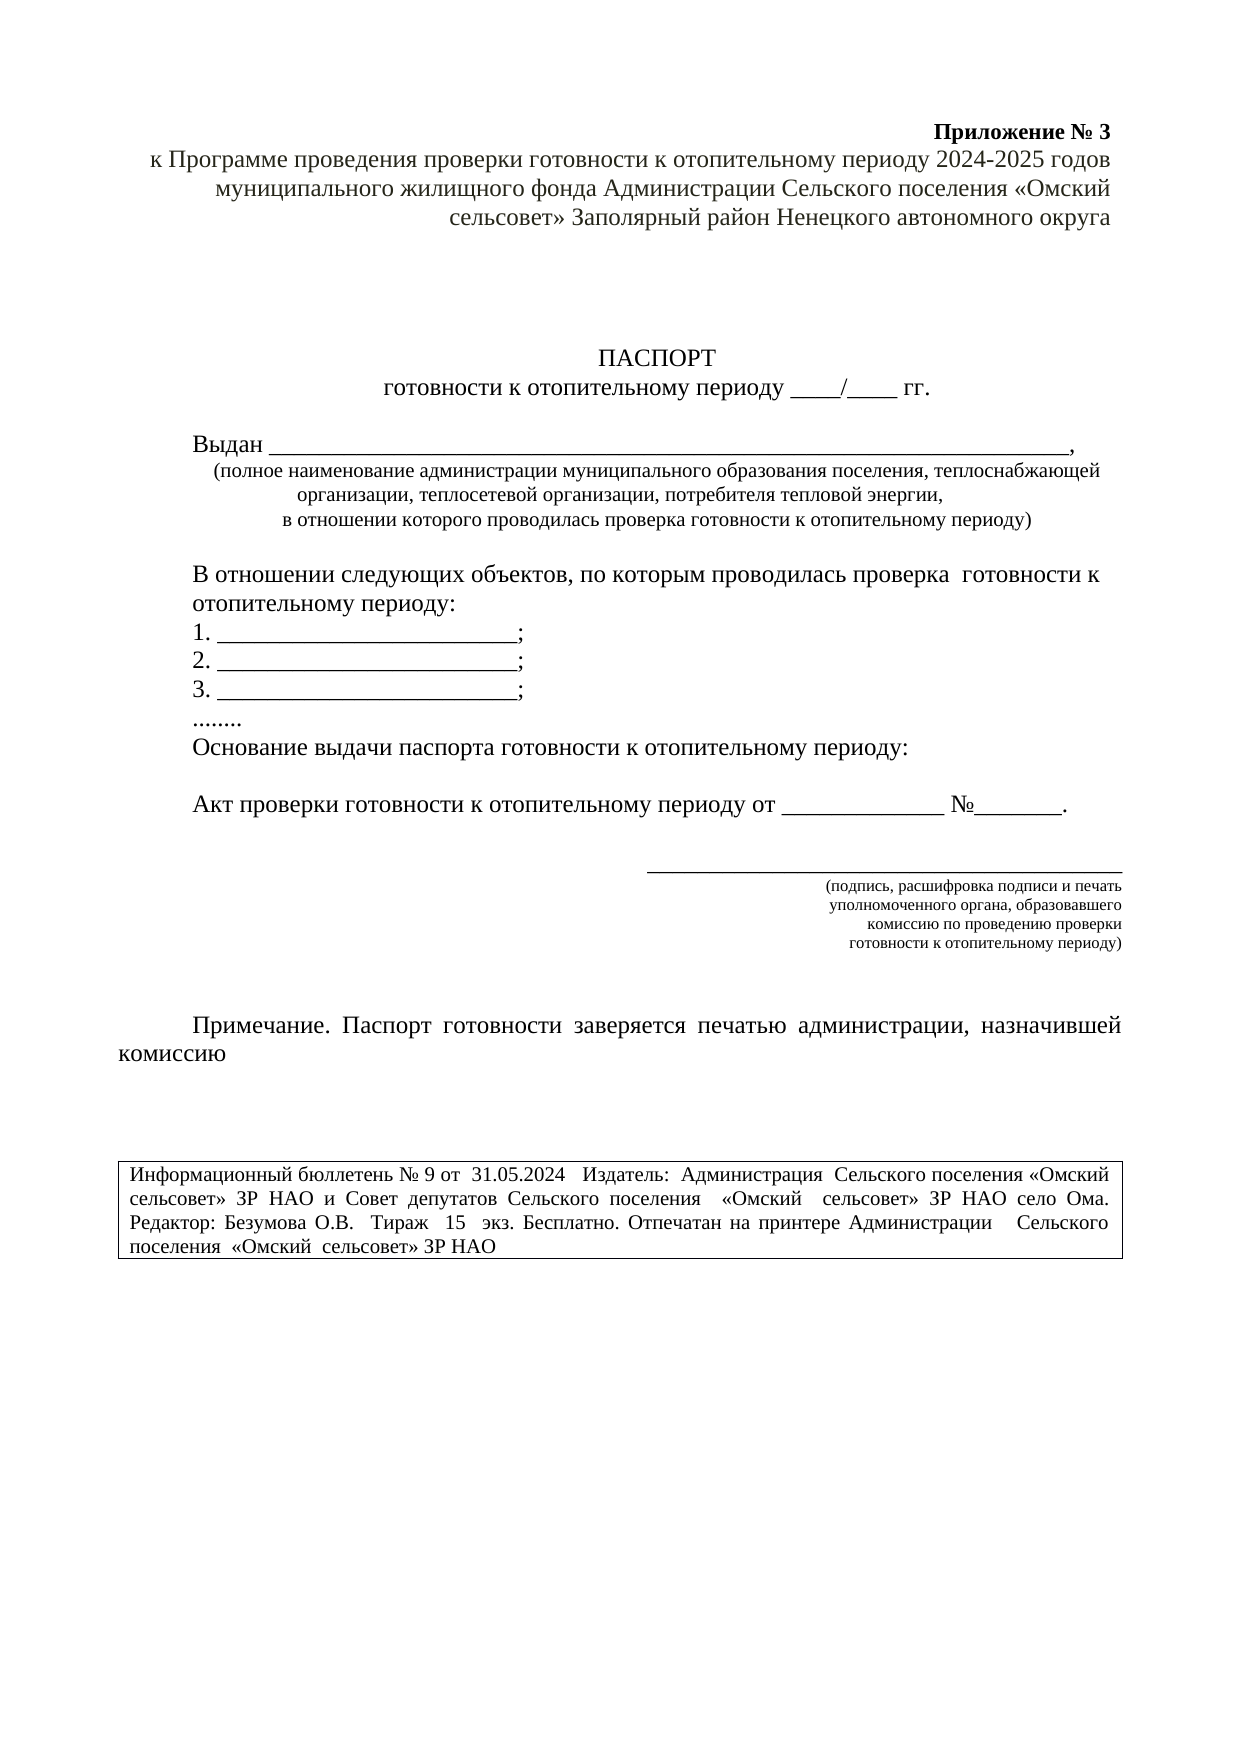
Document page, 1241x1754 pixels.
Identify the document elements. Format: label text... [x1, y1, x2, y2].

text готовности к отопительному периоду) [118, 933, 1122, 952]
table_header Информационный бюллетень № 9 от 31.05.2024 Издатель: Администрация Сельского поселения «Омский сельсовет» ЗР НАО и Совет депутатов Сельского поселения «Омский сельсовет» ЗР НАО село Ома. Редактор: Безумова О.В. Тираж 15 экз. Бесплатно. Отпечатан на принтере Администрации Сельского поселения «Омский сельсовет» ЗР НАО [119, 1162, 1122, 1258]
text Примечание. Паспорт готовности заверяется печатью администрации, назначившей комиссию [118, 1010, 1122, 1067]
table_header Приложение № 3 [118, 118, 1122, 144]
table_cell к Программе проведения проверки готовности к отопительному периоду 2024-2025 годов муниципального жилищного фонда Администрации Сельского поселения «Омский сельсовет» Заполярный район Ненецкого автономного округа [118, 145, 1122, 257]
text ........ [118, 703, 1122, 732]
text в отношении которого проводилась проверка готовности к отопительному периоду) [118, 506, 1122, 531]
text уполномоченного органа, образовавшего [118, 895, 1122, 914]
text Акт проверки готовности к отопительному периоду от _____________ №_______. [118, 789, 1122, 818]
text ______________________________________ [118, 847, 1122, 876]
text 2. ________________________; [118, 646, 1122, 674]
text В отношении следующих объектов, по которым проводилась проверка готовности к отопительному периоду: [192, 559, 1122, 617]
text (полное наименование администрации муниципального образования поселения, теплоснабжающей организации, теплосетевой организации, потребителя тепловой энергии, [118, 458, 1122, 506]
text 3. ________________________; [118, 674, 1122, 703]
text 1. ________________________; [118, 617, 1122, 646]
text Выдан ________________________________________________________________, [118, 429, 1122, 458]
text готовности к отопительному периоду ____/____ гг. [118, 372, 1122, 401]
text комиссию по проведению проверки [118, 914, 1122, 933]
text (подпись, расшифровка подписи и печать [118, 876, 1122, 895]
text Основание выдачи паспорта готовности к отопительному периоду: [118, 732, 1122, 761]
text ПАСПОРТ [118, 343, 1122, 372]
